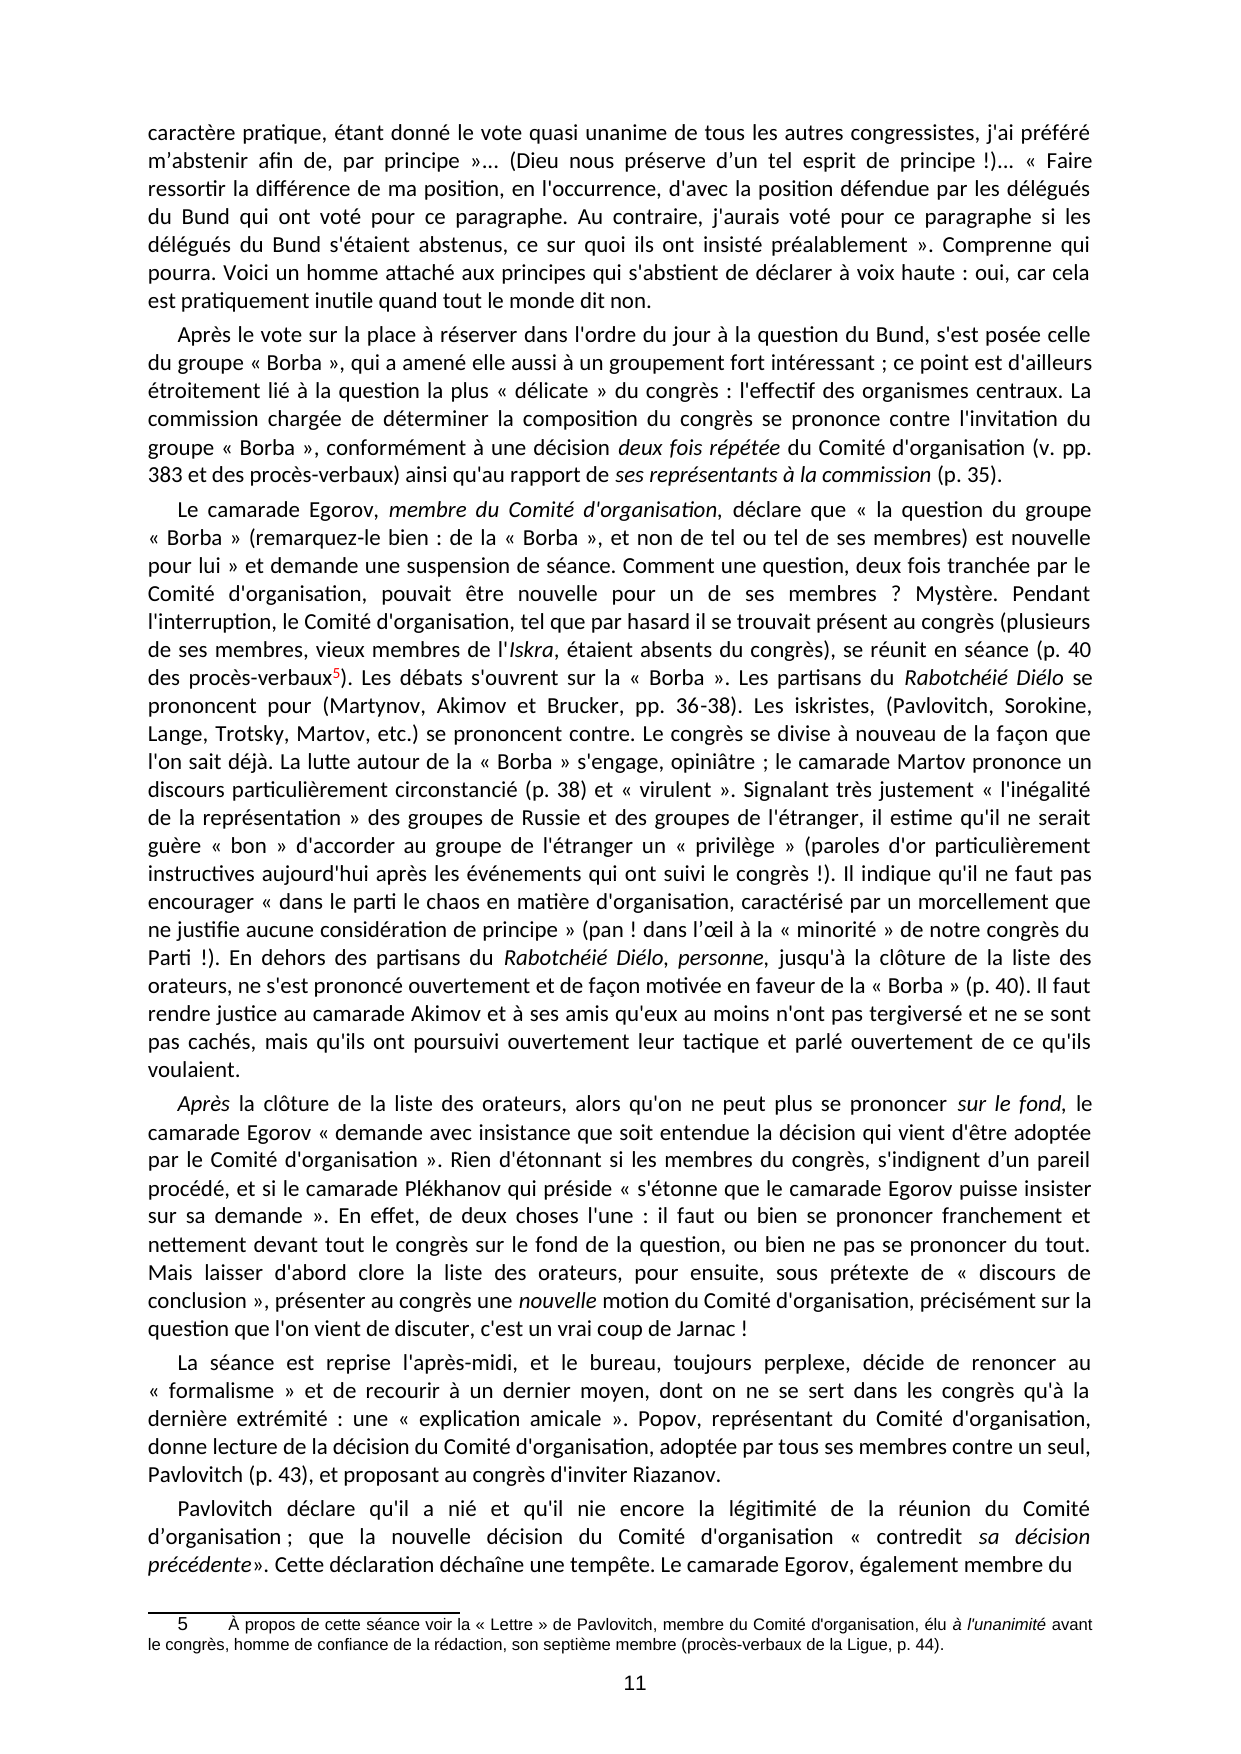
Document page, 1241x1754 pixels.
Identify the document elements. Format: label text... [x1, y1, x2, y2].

text Après la clôture de la liste des orateurs, alors qu'on ne peut plus se prononcer sur le fond, le camarade Egorov « demande avec insistance que soit entendue la décision qui vient d'être adoptée par le Comité d'organisation ». Rien d'étonnant si les membres du congrès, s'indignent d’un pareil procédé, et si le camarade Plékhanov qui préside « s'étonne que le camarade Egorov puisse insister sur sa demande ». En effet, de deux choses l'une : il faut ou bien se prononcer franchement et nettement devant tout le congrès sur le fond de la question, ou bien ne pas se prononcer du tout. Mais laisser d'abord clore la liste des orateurs, pour ensuite, sous prétexte de « discours de conclusion », présenter au congrès une nouvelle motion du Comité d'organisation, précisément sur la question que l'on vient de discuter, c'est un vrai coup de Jarnac ! [148, 1089, 1093, 1342]
text Pavlovitch déclare qu'il a nié et qu'il nie encore la légitimité de la réunion du Comité d’organisation ; que la nouvelle décision du Comité d'organisation « contredit sa décision précédente». Cette déclaration déchaîne une tempête. Le camarade Egorov, également membre du [148, 1494, 1093, 1578]
text Après le vote sur la place à réserver dans l'ordre du jour à la question du Bund, s'est posée celle du groupe « Borba », qui a amené elle aussi à un groupement fort intéressant ; ce point est d'ailleurs étroitement lié à la question la plus « délicate » du congrès : l'effectif des organismes centraux. La commission chargée de déterminer la composition du congrès se prononce contre l'invitation du groupe « Borba », conformément à une décision deux fois répétée du Comité d'organisation (v. pp. 383 et des procès-verbaux) ainsi qu'au rapport de ses représentants à la commission (p. 35). [148, 321, 1093, 489]
text À propos de cette séance voir la « Lettre » de Pavlovitch, membre du Comité d'organisation, élu à l'unanimité avant le congrès, homme de confiance de la rédaction, son septième membre (procès-verbaux de la Ligue, p. 44). [148, 1613, 1093, 1653]
text Le camarade Egorov, membre du Comité d'organisation, déclare que « la question du groupe « Borba » (remarquez‑le bien : de la « Borba », et non de tel ou tel de ses membres) est nouvelle pour lui » et demande une suspension de séance. Comment une question, deux fois tranchée par le Comité d'organisation, pouvait être nouvelle pour un de ses membres ? Mystère. Pendant l'interruption, le Comité d'organisation, tel que par hasard il se trouvait présent au congrès (plusieurs de ses membres, vieux membres de l'Iskra, étaient absents du congrès), se réunit en séance (p. 40 des procès-verbaux). Les débats s'ouvrent sur la « Borba ». Les partisans du Rabotchéié Diélo se prononcent pour (Martynov, Akimov et Brucker, pp. 36‑38). Les iskristes, (Pavlovitch, Sorokine, Lange, Trotsky, Martov, etc.) se prononcent contre. Le congrès se divise à nouveau de la façon que l'on sait déjà. La lutte autour de la « Borba » s'engage, opiniâtre ; le camarade Martov prononce un discours particulièrement circonstancié (p. 38) et « virulent ». Signalant très justement « l'inégalité de la représentation » des groupes de Russie et des groupes de l'étranger, il estime qu'il ne serait guère « bon » d'accorder au groupe de l'étranger un « privilège » (paroles d'or particulièrement instructives aujourd'hui après les événements qui ont suivi le congrès !). Il indique qu'il ne faut pas encourager « dans le parti le chaos en matière d'organisation, caractérisé par un morcellement que ne justifie aucune considération de principe » (pan ! dans l’œil à la « minorité » de notre congrès du Parti !). En dehors des partisans du Rabotchéié Diélo, personne, jusqu'à la clôture de la liste des orateurs, ne s'est prononcé ouvertement et de façon motivée en faveur de la « Borba » (p. 40). Il faut rendre justice au camarade Akimov et à ses amis qu'eux au moins n'ont pas tergiversé et ne se sont pas cachés, mais qu'ils ont poursuivi ouvertement leur tactique et parlé ouvertement de ce qu'ils voulaient. [148, 495, 1093, 1083]
text caractère pratique, étant donné le vote quasi unanime de tous les autres congressistes, j'ai préféré m’abstenir afin de, par principe »... (Dieu nous préserve d’un tel esprit de principe !)... « Faire ressortir la différence de ma position, en l'occurrence, d'avec la position défendue par les délégués du Bund qui ont voté pour ce paragraphe. Au contraire, j'aurais voté pour ce paragraphe si les délégués du Bund s'étaient abstenus, ce sur quoi ils ont insisté préalablement ». Comprenne qui pourra. Voici un homme attaché aux principes qui s'abstient de déclarer à voix haute : oui, car cela est pratiquement inutile quand tout le monde dit non. [148, 118, 1093, 314]
text La séance est reprise l'après-midi, et le bureau, toujours perplexe, décide de renoncer au « formalisme » et de recourir à un dernier moyen, dont on ne se sert dans les congrès qu'à la dernière extrémité : une « explication amicale ». Popov, représentant du Comité d'organisation, donne lecture de la décision du Comité d'organisation, adoptée par tous ses membres contre un seul, Pavlovitch (p. 43), et proposant au congrès d'inviter Riazanov. [148, 1348, 1093, 1488]
